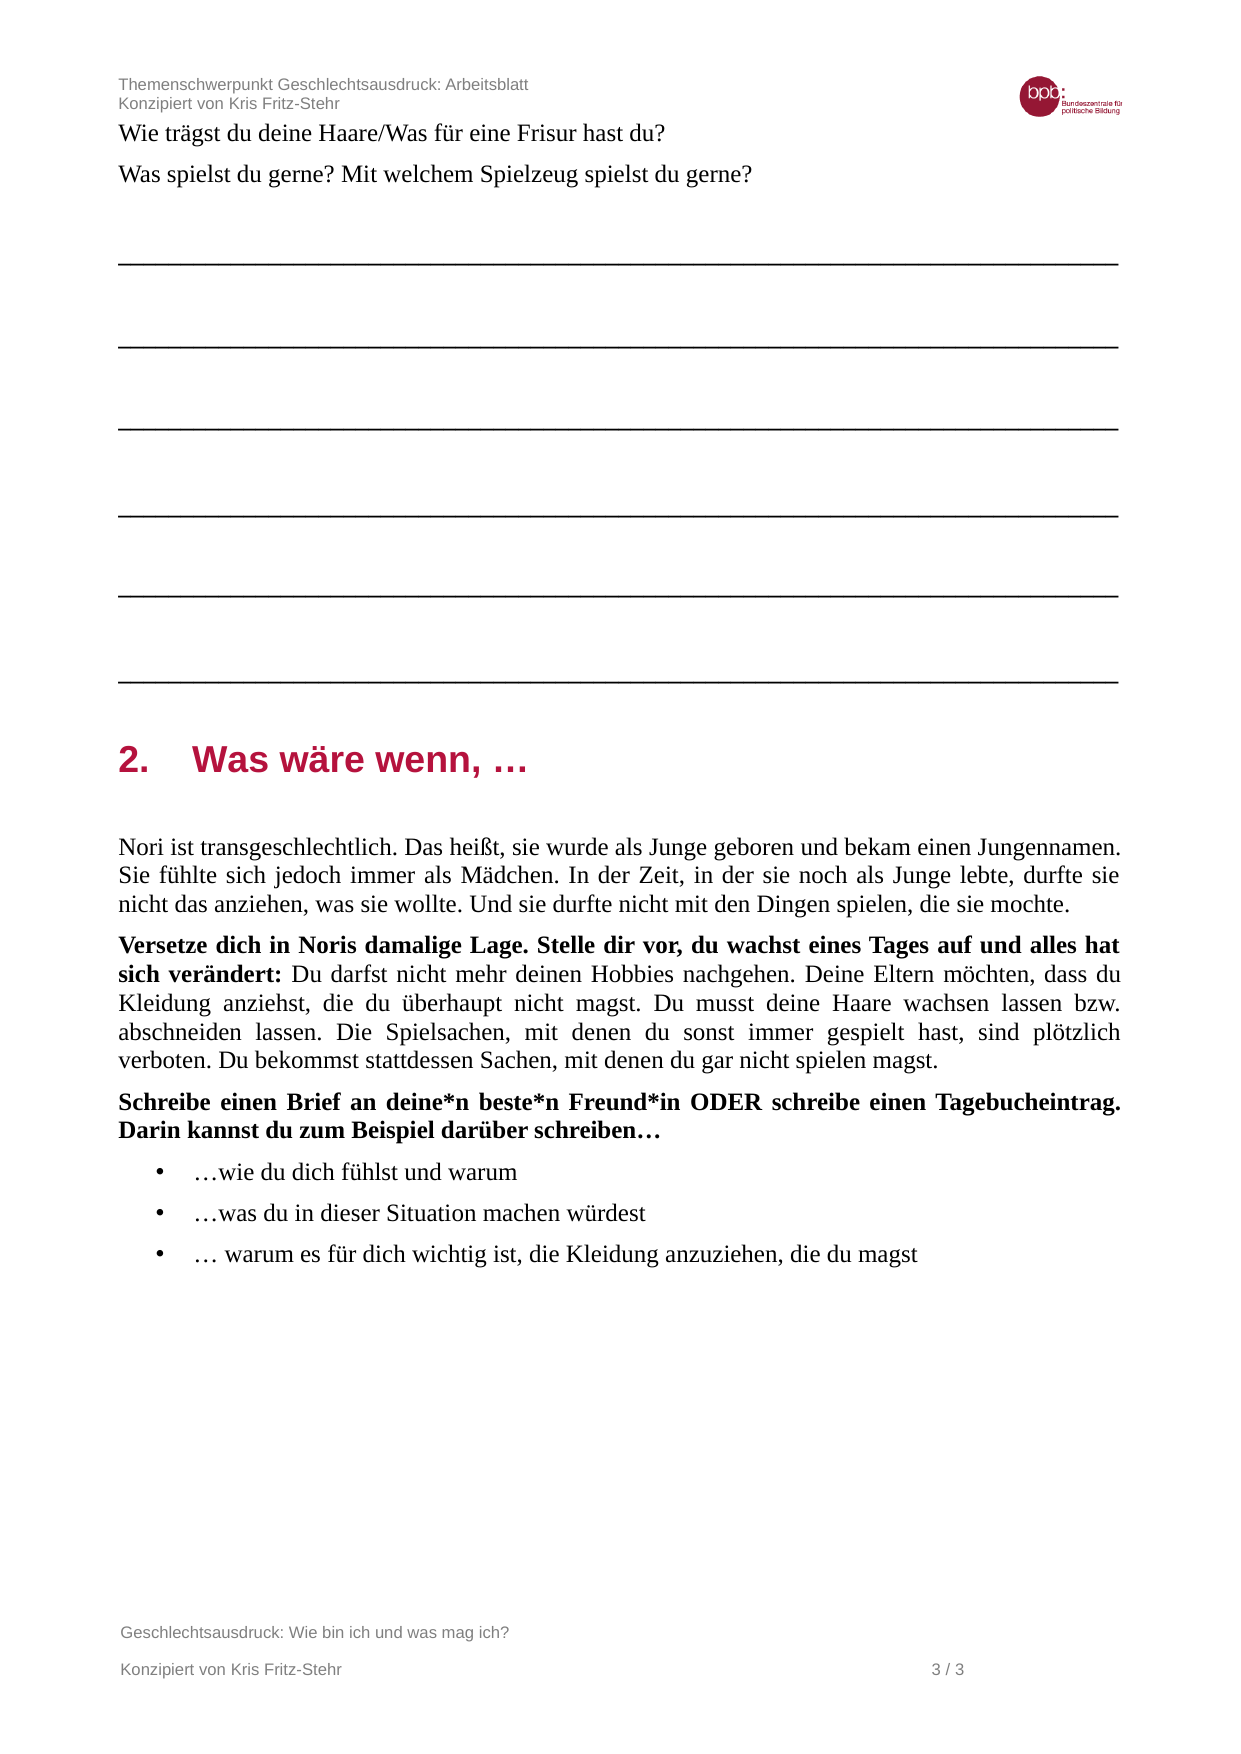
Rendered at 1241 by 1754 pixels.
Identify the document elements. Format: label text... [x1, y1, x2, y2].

text Schreibe einen Brief an deine*n beste*n Freund*in ODER schreibe einen Tagebucheintrag. Darin kannst du zum Beispiel darüber schreiben… [118, 1087, 1122, 1144]
list … warum es für dich wichtig ist, die Kleidung anzuziehen, die du magst [156, 1239, 1122, 1268]
list …was du in dieser Situation machen würdest [156, 1198, 1122, 1227]
text ________________________________________________________________________________ ________________________________________________________________________________ [118, 571, 1122, 686]
list …wie du dich fühlst und warum [156, 1157, 1122, 1185]
text ________________________________________________________________________________ ________________________________________________________________________________ [118, 404, 1122, 519]
text Was spielst du gerne? Mit welchem Spielzeug spielst du gerne? [118, 159, 1122, 188]
text ________________________________________________________________________________ [118, 322, 1122, 351]
text ________________________________________________________________________________ [118, 239, 1122, 268]
text Wie trägst du deine Haare/Was für eine Frisur hast du? [118, 118, 1122, 147]
text Nori ist transgeschlechtlich. Das heißt, sie wurde als Junge geboren und bekam einen Jungennamen. Sie fühlte sich jedoch immer als Mädchen. In der Zeit, in der sie noch als Junge lebte, durfte sie nicht das anziehen, was sie wollte. Und sie durfte nicht mit den Dingen spielen, die sie mochte. [118, 832, 1122, 918]
text 2. Was wäre wenn, … [118, 737, 1122, 780]
picture [1019, 76, 1123, 117]
text Versetze dich in Noris damalige Lage. Stelle dir vor, du wachst eines Tages auf und alles hat sich verändert: Du darfst nicht mehr deinen Hobbies nachgehen. Deine Eltern möchten, dass du Kleidung anziehst, die du überhaupt nicht magst. Du musst deine Haare wachsen lassen bzw. abschneiden lassen. Die Spielsachen, mit denen du sonst immer gespielt hast, sind plötzlich verboten. Du bekommst stattdessen Sachen, mit denen du gar nicht spielen magst. [118, 930, 1122, 1074]
